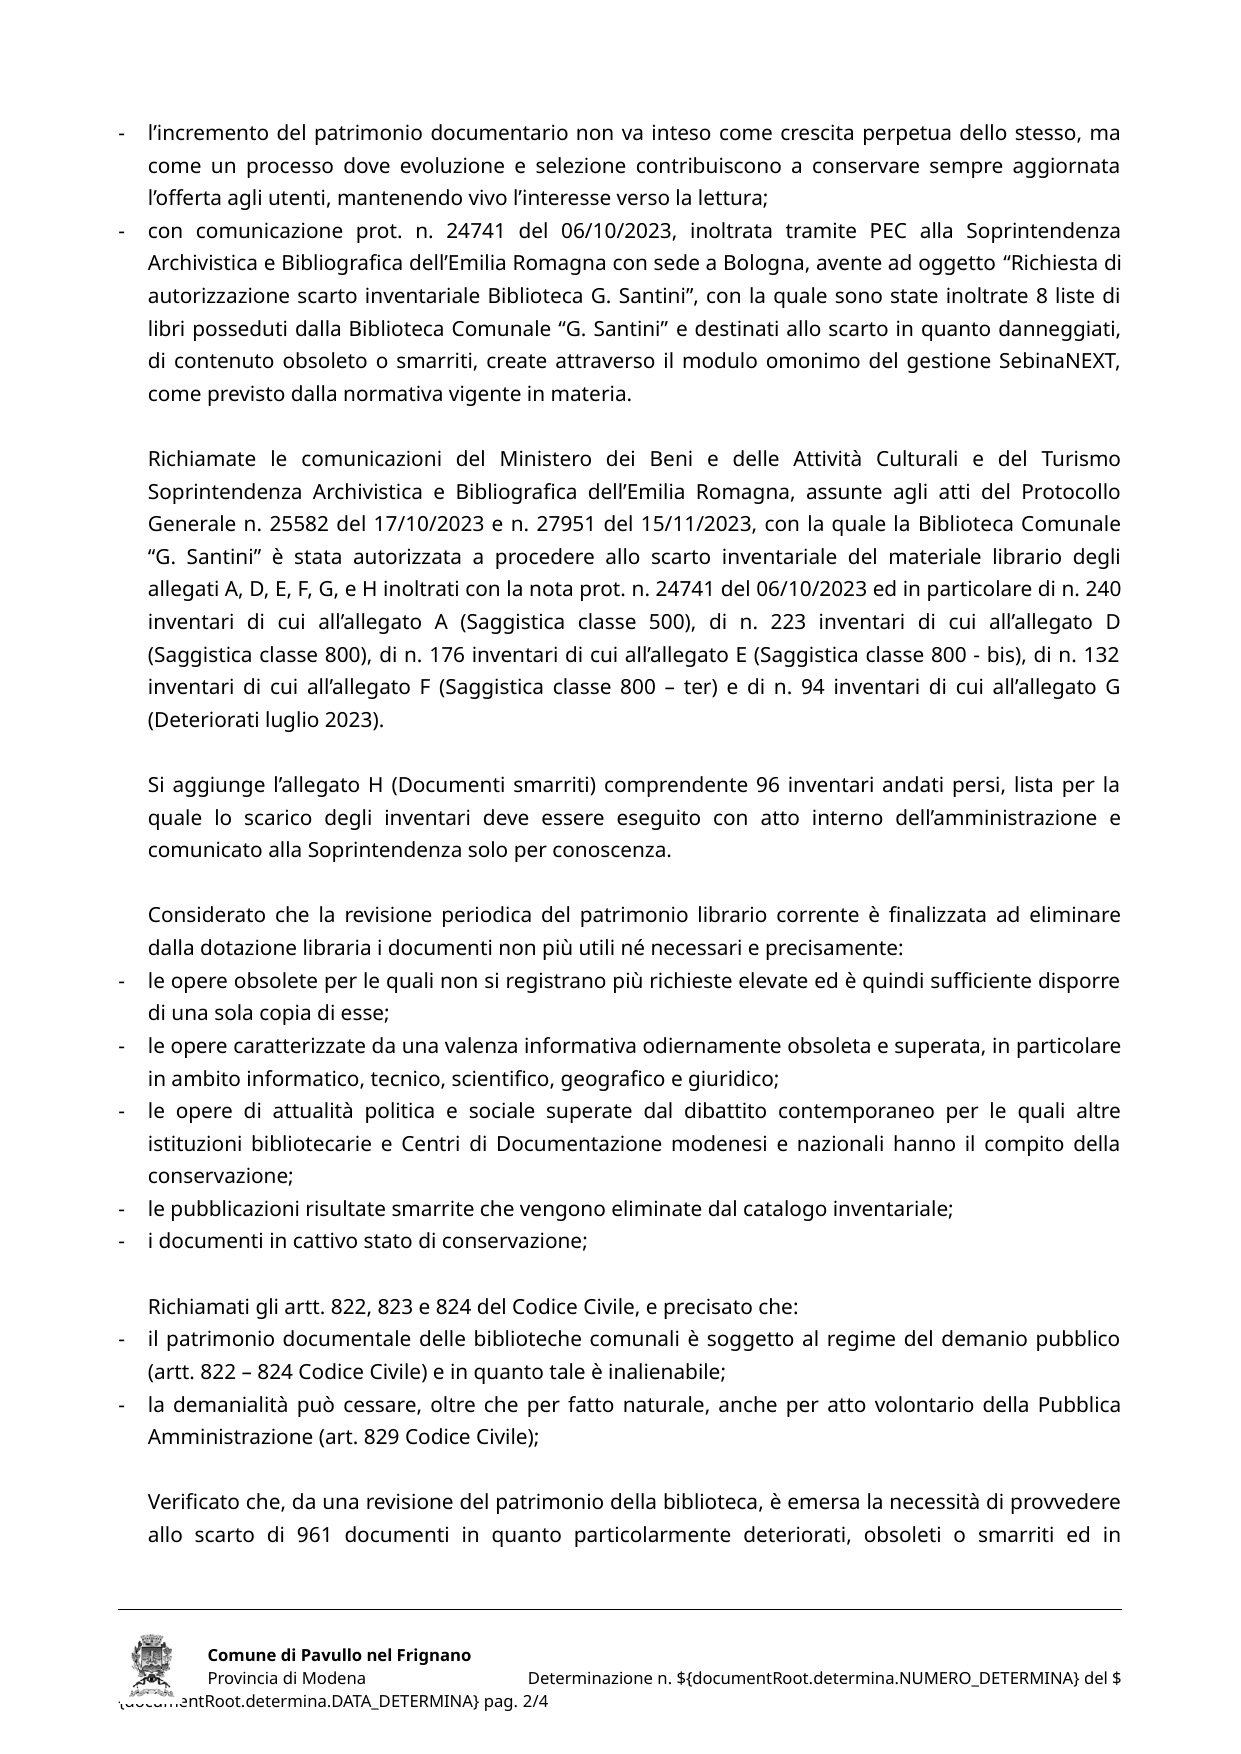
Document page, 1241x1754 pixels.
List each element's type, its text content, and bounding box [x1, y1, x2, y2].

list le pubblicazioni risultate smarrite che vengono eliminate dal catalogo inventariale; [118, 1194, 1122, 1222]
list le opere di attualità politica e sociale superate dal dibattito contemporaneo per le quali altre istituzioni bibliotecarie e Centri di Documentazione modenesi e nazionali hanno il compito della conservazione; [118, 1096, 1122, 1190]
picture [120, 1631, 183, 1704]
list Richiamate le comunicazioni del Ministero dei Beni e delle Attività Culturali e del Turismo Soprintendenza Archivistica e Bibliografica dell’Emilia Romagna, assunte agli atti del Protocollo Generale n. 25582 del 17/10/2023 e n. 27951 del 15/11/2023, con la quale la Biblioteca Comunale “G. Santini” è stata autorizzata a procedere allo scarto inventariale del materiale librario degli allegati A, D, E, F, G, e H inoltrati con la nota prot. n. 24741 del 06/10/2023 ed in particolare di n. 240 inventari di cui all’allegato A (Saggistica classe 500), di n. 223 inventari di cui all’allegato D (Saggistica classe 800), di n. 176 inventari di cui all’allegato E (Saggistica classe 800 - bis), di n. 132 inventari di cui all’allegato F (Saggistica classe 800 – ter) e di n. 94 inventari di cui all’allegato G (Deteriorati luglio 2023). [118, 444, 1122, 733]
list la demanialità può cessare, oltre che per fatto naturale, anche per atto volontario della Pubblica Amministrazione (art. 829 Codice Civile); [118, 1390, 1122, 1451]
list Si aggiunge l’allegato H (Documenti smarriti) comprendente 96 inventari andati persi, lista per la quale lo scarico degli inventari deve essere eseguito con atto interno dell’amministrazione e comunicato alla Soprintendenza solo per conoscenza. [118, 770, 1122, 864]
list i documenti in cattivo stato di conservazione; [118, 1227, 1122, 1255]
list le opere obsolete per le quali non si registrano più richieste elevate ed è quindi sufficiente disporre di una sola copia di esse; [118, 966, 1122, 1027]
list Richiamati gli artt. 822, 823 e 824 del Codice Civile, e precisato che: [118, 1292, 1122, 1320]
list l’incremento del patrimonio documentario non va inteso come crescita perpetua dello stesso, ma come un processo dove evoluzione e selezione contribuiscono a conservare sempre aggiornata l’offerta agli utenti, mantenendo vivo l’interesse verso la lettura; [118, 118, 1122, 212]
list Considerato che la revisione periodica del patrimonio librario corrente è finalizzata ad eliminare dalla dotazione libraria i documenti non più utili né necessari e precisamente: [118, 901, 1122, 962]
list con comunicazione prot. n. 24741 del 06/10/2023, inoltrata tramite PEC alla Soprintendenza Archivistica e Bibliografica dell’Emilia Romagna con sede a Bologna, avente ad oggetto “Richiesta di autorizzazione scarto inventariale Biblioteca G. Santini”, con la quale sono state inoltrate 8 liste di libri posseduti dalla Biblioteca Comunale “G. Santini” e destinati allo scarto in quanto danneggiati, di contenuto obsoleto o smarriti, create attraverso il modulo omonimo del gestione SebinaNEXT, come previsto dalla normativa vigente in materia. [118, 216, 1122, 407]
list le opere caratterizzate da una valenza informativa odiernamente obsoleta e superata, in particolare in ambito informatico, tecnico, scientifico, geografico e giuridico; [118, 1031, 1122, 1092]
list il patrimonio documentale delle biblioteche comunali è soggetto al regime del demanio pubblico (artt. 822 – 824 Codice Civile) e in quanto tale è inalienabile; [118, 1324, 1122, 1386]
list Verificato che, da una revisione del patrimonio della biblioteca, è emersa la necessità di provvedere allo scarto di 961 documenti in quanto particolarmente deteriorati, obsoleti o smarriti ed in [118, 1487, 1122, 1548]
